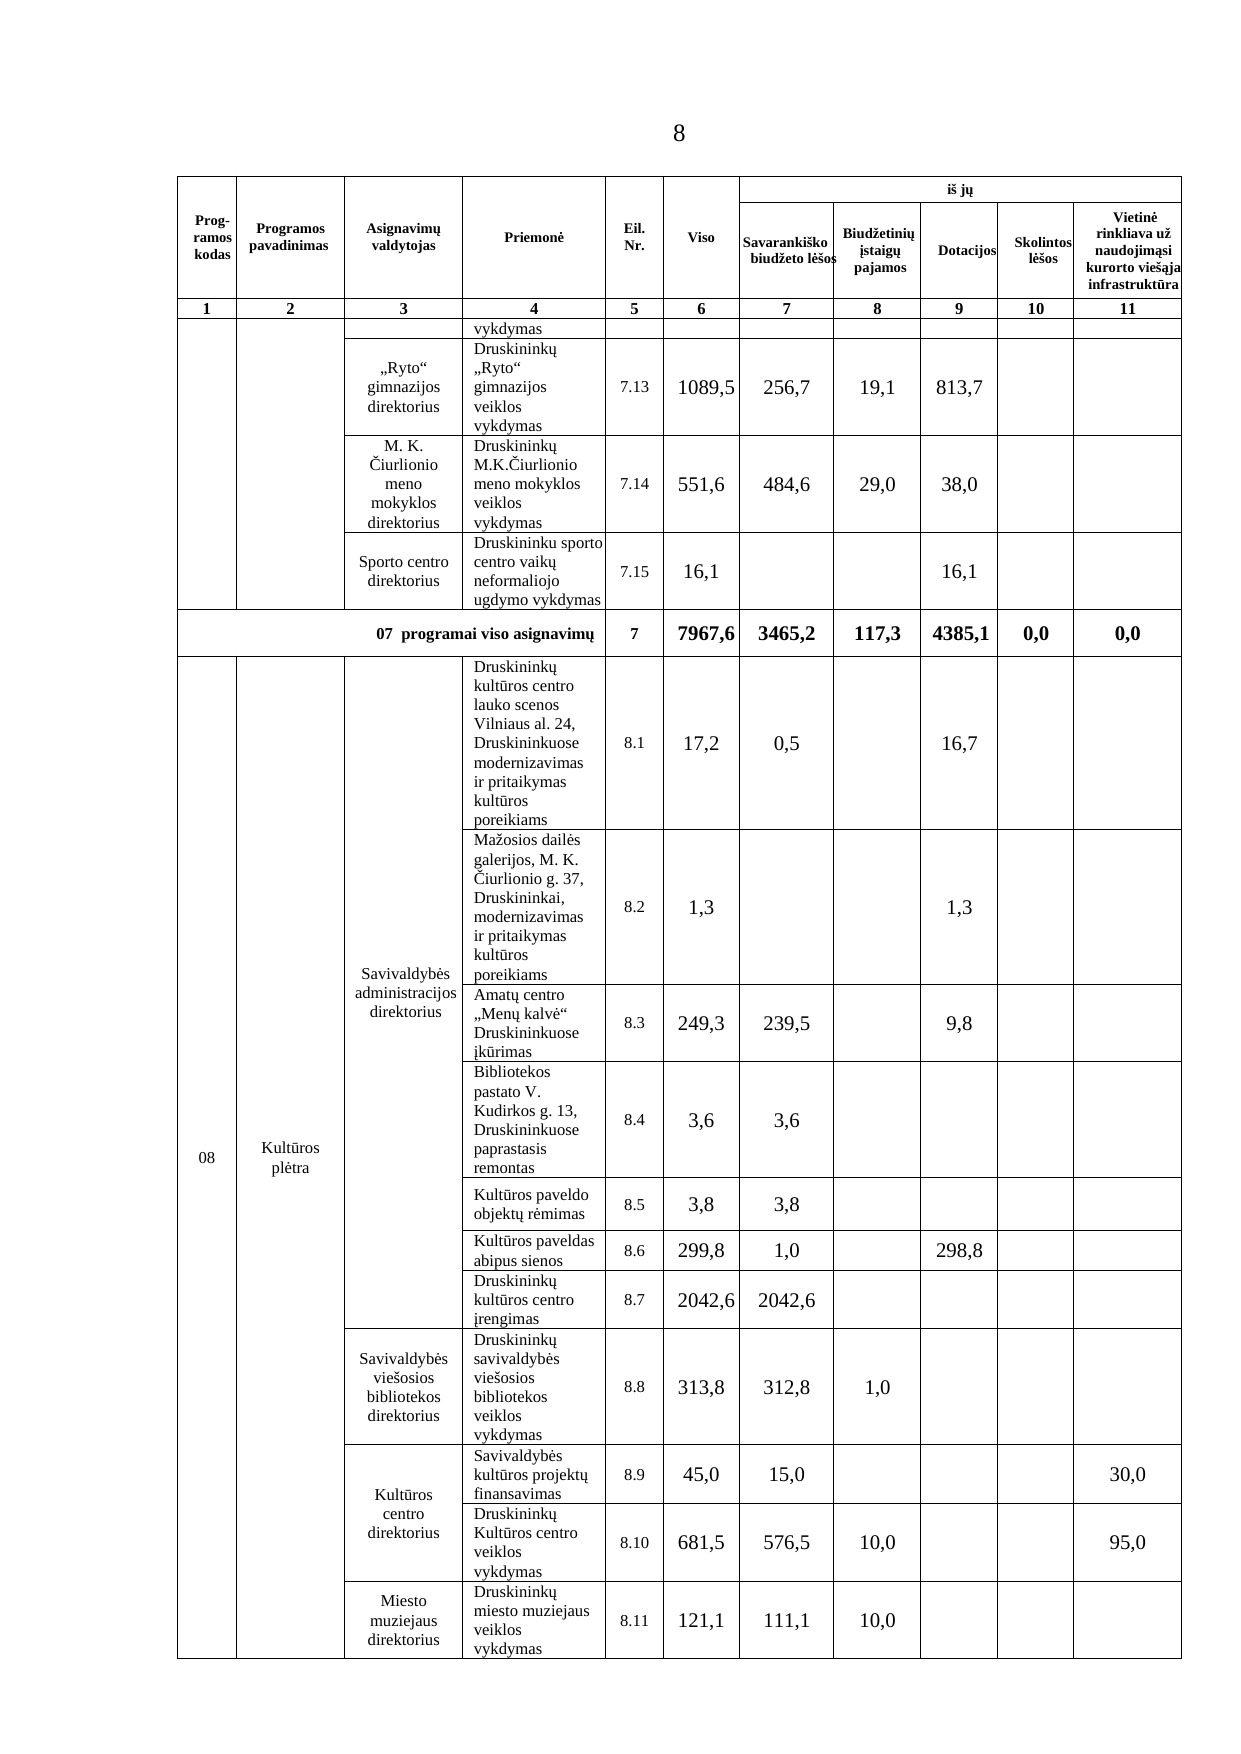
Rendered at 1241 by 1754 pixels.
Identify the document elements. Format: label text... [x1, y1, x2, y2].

table_cell [1074, 1231, 1181, 1270]
table_cell [1074, 1062, 1181, 1177]
table_cell [834, 985, 920, 1061]
table_cell 7 [606, 610, 663, 656]
table_cell Skolintos lėšos [998, 203, 1073, 297]
table_cell 1089,5 [664, 339, 739, 435]
table_cell 256,7 [740, 339, 833, 435]
table_cell 681,5 [664, 1504, 739, 1581]
table_cell Savarankiško biudžeto lėšos [740, 203, 833, 297]
table_header Priemonė [463, 177, 605, 297]
table_cell 298,8 [921, 1231, 997, 1270]
table_cell 17,2 [664, 657, 739, 829]
table_cell [1074, 339, 1181, 435]
table_cell 3465,2 [740, 610, 833, 656]
table_cell 0,0 [1074, 610, 1181, 656]
table_cell 3 [345, 299, 462, 318]
table_cell Dotacijos [921, 203, 997, 297]
table_cell 1,0 [740, 1231, 833, 1270]
table_cell Savivaldybės administracijos direktorius [345, 657, 462, 1328]
table_cell 08 [178, 657, 236, 1658]
table_cell [998, 1178, 1073, 1230]
table_cell Druskininkų kultūros centro įrengimas [463, 1271, 605, 1328]
table_cell [345, 319, 462, 338]
table_cell [998, 1329, 1073, 1444]
table_cell [998, 985, 1073, 1061]
table_cell [740, 830, 833, 983]
table_cell Druskininkų M.K.Čiurlionio meno mokyklos veiklos vykdymas [463, 436, 605, 532]
table_cell 0,0 [998, 610, 1073, 656]
table_cell 10,0 [834, 1504, 920, 1581]
table_cell 3,6 [664, 1062, 739, 1177]
table_cell 7 [740, 299, 833, 318]
table_cell Kultūros paveldo objektų rėmimas [463, 1178, 605, 1230]
table_cell [834, 319, 920, 338]
table_cell [1074, 1271, 1181, 1328]
table_cell 8.9 [606, 1445, 663, 1503]
table_cell 30,0 [1074, 1445, 1181, 1503]
table_cell Druskininkų kultūros centro lauko scenos Vilniaus al. 24, Druskininkuose modernizavimas ir pritaikymas kultūros poreikiams [463, 657, 605, 829]
table_cell [998, 1231, 1073, 1270]
table_cell 8.10 [606, 1504, 663, 1581]
table_cell [178, 319, 236, 609]
table_cell 16,1 [921, 533, 997, 609]
table_cell [834, 1271, 920, 1328]
table_cell 7.15 [606, 533, 663, 609]
table_header Asignavimų valdytojas [345, 177, 462, 297]
table_cell Druskininkų Kultūros centro veiklos vykdymas [463, 1504, 605, 1581]
table_cell 16,1 [664, 533, 739, 609]
table_cell 2 [237, 299, 344, 318]
table_cell 8.5 [606, 1178, 663, 1230]
table_cell 2042,6 [664, 1271, 739, 1328]
table_cell 8 [834, 299, 920, 318]
table_cell [921, 1445, 997, 1503]
table_cell 9,8 [921, 985, 997, 1061]
table_cell Mažosios dailės galerijos, M. K. Čiurlionio g. 37, Druskininkai, modernizavimas ir pritaikymas kultūros poreikiams [463, 830, 605, 983]
table_cell [998, 657, 1073, 829]
table_cell 10,0 [834, 1582, 920, 1658]
table_cell 11 [1074, 299, 1181, 318]
table_cell 3,8 [664, 1178, 739, 1230]
table_cell [1074, 533, 1181, 609]
table_cell 7.14 [606, 436, 663, 532]
table_cell 299,8 [664, 1231, 739, 1270]
table_cell [998, 1582, 1073, 1658]
table_cell 3,8 [740, 1178, 833, 1230]
table_cell [1074, 1582, 1181, 1658]
table_cell [740, 319, 833, 338]
table_cell Miesto muziejaus direktorius [345, 1582, 462, 1658]
table_header iš jų [740, 177, 1181, 202]
table_cell 121,1 [664, 1582, 739, 1658]
table_cell [921, 1582, 997, 1658]
table_cell 16,7 [921, 657, 997, 829]
table_cell vykdymas [463, 319, 605, 338]
table_cell Druskininkų savivaldybės viešosios bibliotekos veiklos vykdymas [463, 1329, 605, 1444]
table_cell Druskininkų miesto muziejaus veiklos vykdymas [463, 1582, 605, 1658]
table_cell 8.4 [606, 1062, 663, 1177]
table_cell [834, 830, 920, 983]
table_cell [834, 1062, 920, 1177]
table_cell 29,0 [834, 436, 920, 532]
table_cell 95,0 [1074, 1504, 1181, 1581]
table_cell 8.3 [606, 985, 663, 1061]
table_cell 8.1 [606, 657, 663, 829]
table_cell [921, 1062, 997, 1177]
table_cell [834, 1445, 920, 1503]
table_cell 313,8 [664, 1329, 739, 1444]
table_cell [834, 1231, 920, 1270]
table_cell 10 [998, 299, 1073, 318]
table_cell [606, 319, 663, 338]
table_cell 6 [664, 299, 739, 318]
table_cell Savivaldybės kultūros projektų finansavimas [463, 1445, 605, 1503]
table_cell [1074, 319, 1181, 338]
table_cell Amatų centro „Menų kalvė“ Druskininkuose įkūrimas [463, 985, 605, 1061]
table_cell 484,6 [740, 436, 833, 532]
table_cell [998, 830, 1073, 983]
table_cell 111,1 [740, 1582, 833, 1658]
table_cell [998, 1504, 1073, 1581]
table_cell [834, 657, 920, 829]
table_cell 576,5 [740, 1504, 833, 1581]
table_cell Bibliotekos pastato V. Kudirkos g. 13, Druskininkuose paprastasis remontas [463, 1062, 605, 1177]
table_cell 1,3 [921, 830, 997, 983]
table_cell 15,0 [740, 1445, 833, 1503]
table_cell [834, 1178, 920, 1230]
table_cell 7967,6 [664, 610, 739, 656]
table_cell [237, 319, 344, 609]
table_cell Druskininkų „Ryto“ gimnazijos veiklos vykdymas [463, 339, 605, 435]
table_cell [1074, 1178, 1181, 1230]
table_cell [1074, 657, 1181, 829]
table_cell 239,5 [740, 985, 833, 1061]
table_cell 8.6 [606, 1231, 663, 1270]
table_cell [1074, 830, 1181, 983]
table_cell [998, 533, 1073, 609]
table_cell Kultūros plėtra [237, 657, 344, 1658]
table_cell 2042,6 [740, 1271, 833, 1328]
table_cell 1 [178, 299, 236, 318]
table_header Eil. Nr. [606, 177, 663, 297]
table_cell [921, 1329, 997, 1444]
table_cell 813,7 [921, 339, 997, 435]
table_cell 45,0 [664, 1445, 739, 1503]
table_cell 8.8 [606, 1329, 663, 1444]
table_cell [998, 1062, 1073, 1177]
table_header Prog-ramos kodas [178, 177, 236, 297]
table_cell [664, 319, 739, 338]
table_cell 07 programai viso asignavimų [178, 610, 605, 656]
table_cell Savivaldybės viešosios bibliotekos direktorius [345, 1329, 462, 1444]
table_header Programos pavadinimas [237, 177, 344, 297]
table_cell 8.7 [606, 1271, 663, 1328]
table_cell 551,6 [664, 436, 739, 532]
table_header Viso [664, 177, 739, 297]
table_cell 312,8 [740, 1329, 833, 1444]
table_cell 117,3 [834, 610, 920, 656]
table_cell 38,0 [921, 436, 997, 532]
table_cell 0,5 [740, 657, 833, 829]
table_cell [998, 436, 1073, 532]
table_cell 1,0 [834, 1329, 920, 1444]
table_cell [1074, 1329, 1181, 1444]
table_cell 8.2 [606, 830, 663, 983]
table_cell Sporto centro direktorius [345, 533, 462, 609]
table_cell [921, 1178, 997, 1230]
table_cell [921, 1271, 997, 1328]
table_cell [921, 1504, 997, 1581]
table_cell 9 [921, 299, 997, 318]
table_cell [1074, 436, 1181, 532]
table_cell Vietinė rinkliava už naudojimąsi kurorto viešąja infrastruktūra [1074, 203, 1181, 297]
table_cell [834, 533, 920, 609]
table_cell 5 [606, 299, 663, 318]
table_cell [998, 1445, 1073, 1503]
table_cell Biudžetinių įstaigų pajamos [834, 203, 920, 297]
table_cell [998, 1271, 1073, 1328]
table_cell 1,3 [664, 830, 739, 983]
table_cell Kultūros centro direktorius [345, 1445, 462, 1581]
table_cell Kultūros paveldas abipus sienos [463, 1231, 605, 1270]
table_cell Druskininku sporto centro vaikų neformaliojo ugdymo vykdymas [463, 533, 605, 609]
table_cell 7.13 [606, 339, 663, 435]
table_cell [1074, 985, 1181, 1061]
table_cell 4 [463, 299, 605, 318]
table_cell 4385,1 [921, 610, 997, 656]
table_cell [998, 339, 1073, 435]
table_cell [740, 533, 833, 609]
table_cell 249,3 [664, 985, 739, 1061]
table_cell [921, 319, 997, 338]
table_cell 19,1 [834, 339, 920, 435]
table_cell 8.11 [606, 1582, 663, 1658]
table_cell „Ryto“ gimnazijos direktorius [345, 339, 462, 435]
table_cell [998, 319, 1073, 338]
table_cell M. K. Čiurlionio meno mokyklos direktorius [345, 436, 462, 532]
table_cell 3,6 [740, 1062, 833, 1177]
